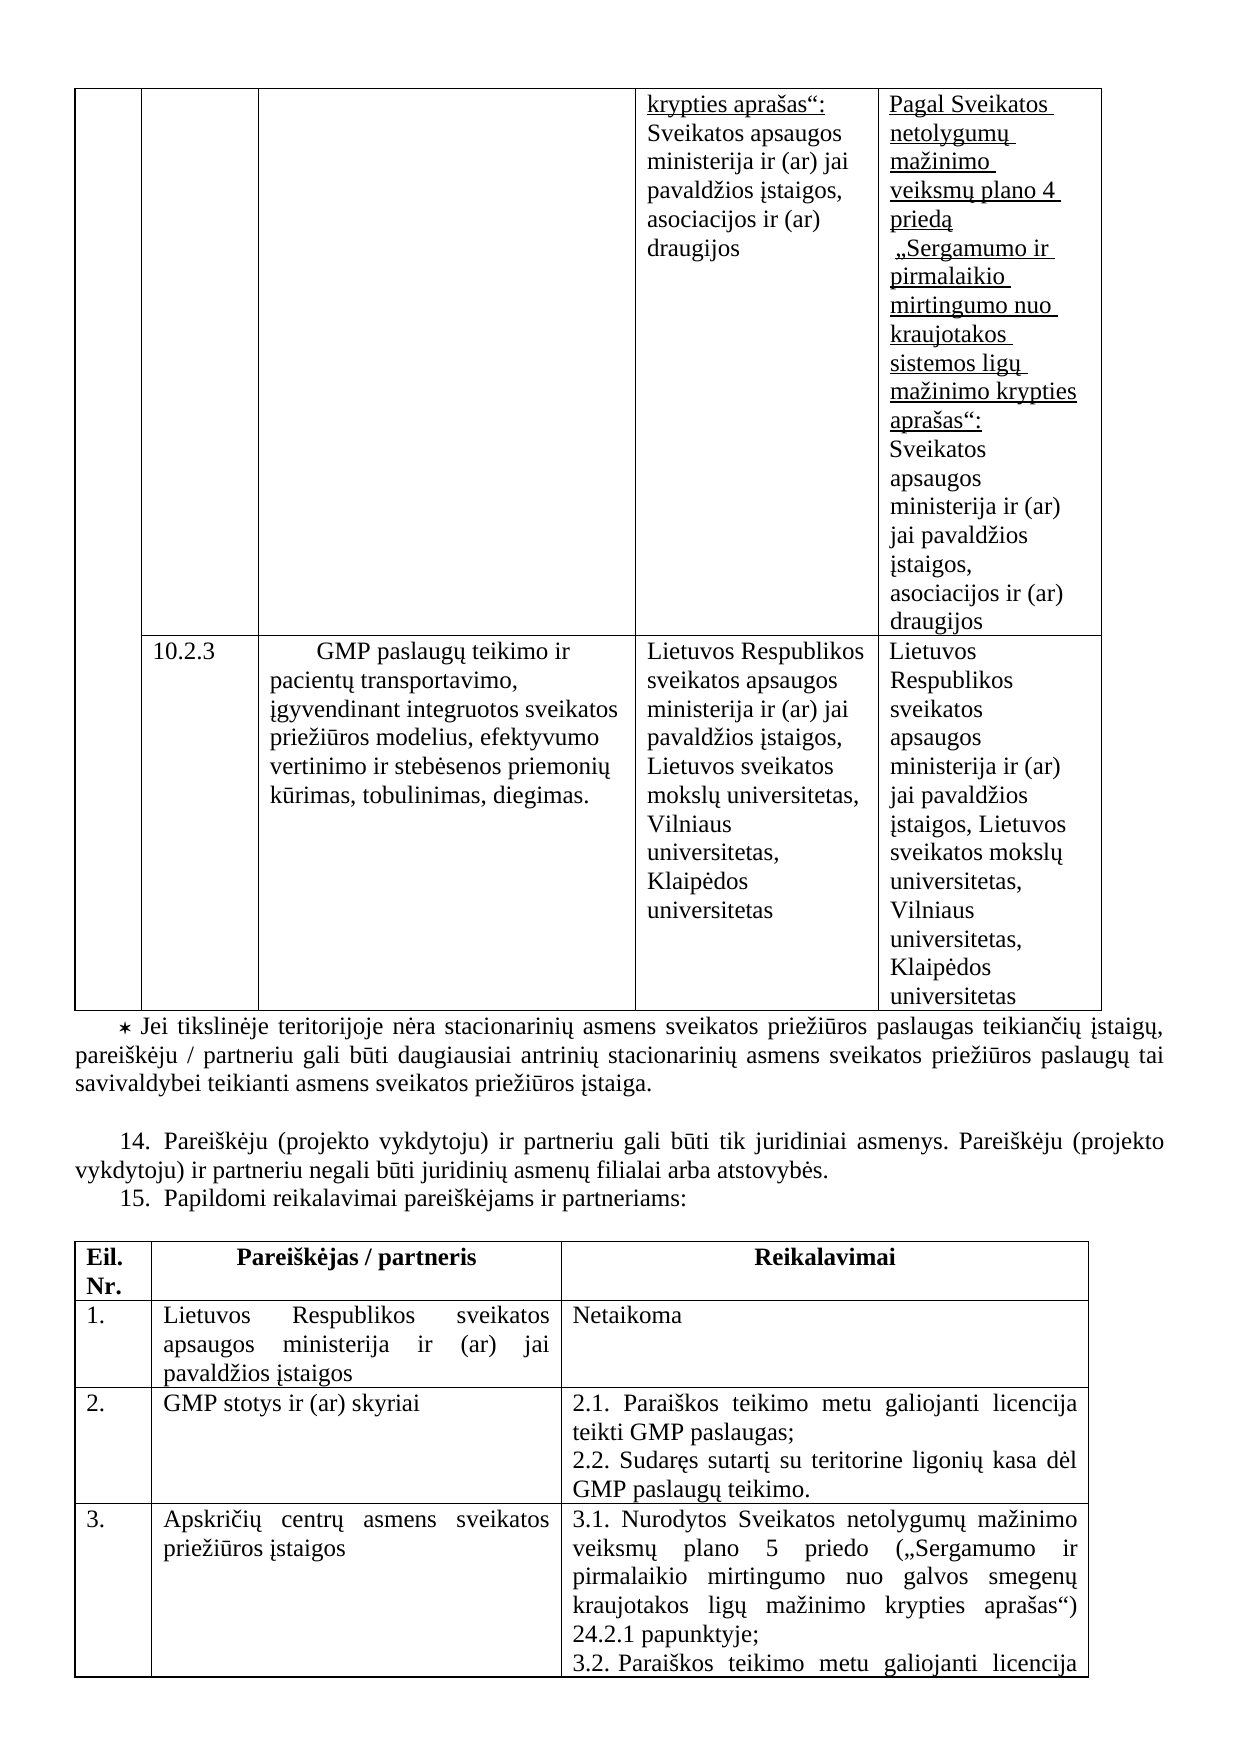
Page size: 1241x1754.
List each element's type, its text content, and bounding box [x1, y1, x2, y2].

table_cell GMP stotys ir (ar) skyriai [152, 1388, 561, 1503]
text 15. Papildomi reikalavimai pareiškėjams ir partneriams: [75, 1183, 1165, 1212]
table_cell krypties aprašas“: Sveikatos apsaugos ministerija ir (ar) jai pavaldžios įstaigos, asociacijos ir (ar) draugijos [636, 89, 878, 635]
table_cell [76, 89, 141, 1010]
table_cell 3.1. Nurodytos Sveikatos netolygumų mažinimo veiksmų plano 5 priedo („Sergamumo ir pirmalaikio mirtingumo nuo galvos smegenų kraujotakos ligų mažinimo krypties aprašas“) 24.2.1 papunktyje; 3.2. Paraiškos teikimo metu galiojanti licencija [562, 1504, 1088, 1676]
table_cell [259, 89, 635, 635]
table_cell Lietuvos Respublikos sveikatos apsaugos ministerija ir (ar) jai pavaldžios įstaigos, Lietuvos sveikatos mokslų universitetas, Vilniaus universitetas, Klaipėdos universitetas [636, 636, 878, 1010]
table_cell 3. [76, 1504, 151, 1676]
table_cell 10.2.3 [142, 636, 258, 1010]
table_cell GMP paslaugų teikimo ir pacientų transportavimo, įgyvendinant integruotos sveikatos priežiūros modelius, efektyvumo vertinimo ir stebėsenos priemonių kūrimas, tobulinimas, diegimas. [259, 636, 635, 1010]
text 14. Pareiškėju (projekto vykdytoju) ir partneriu gali būti tik juridiniai asmenys. Pareiškėju (projekto vykdytoju) ir partneriu negali būti juridinių asmenų filialai arba atstovybės. [75, 1126, 1165, 1183]
text  Jei tikslinėje teritorijoje nėra stacionarinių asmens sveikatos priežiūros paslaugas teikiančių įstaigų, pareiškėju / partneriu gali būti daugiausiai antrinių stacionarinių asmens sveikatos priežiūros paslaugų tai savivaldybei teikianti asmens sveikatos priežiūros įstaiga. [75, 1011, 1165, 1097]
table_cell Pagal Sveikatos netolygumų mažinimo veiksmų plano 4 priedą „Sergamumo ir pirmalaikio mirtingumo nuo kraujotakos sistemos ligų mažinimo krypties aprašas“: Sveikatos apsaugos ministerija ir (ar) jai pavaldžios įstaigos, asociacijos ir (ar) draugijos [879, 89, 1101, 635]
table_cell Apskričių centrų asmens sveikatos priežiūros įstaigos [152, 1504, 561, 1676]
table_cell 2. [76, 1388, 151, 1503]
table_header Reikalavimai [562, 1242, 1088, 1299]
table_cell 2.1. Paraiškos teikimo metu galiojanti licencija teikti GMP paslaugas; 2.2. Sudaręs sutartį su teritorine ligonių kasa dėl GMP paslaugų teikimo. [562, 1388, 1088, 1503]
table_header Eil. Nr. [76, 1242, 151, 1299]
table_cell Lietuvos Respublikos sveikatos apsaugos ministerija ir (ar) jai pavaldžios įstaigos, Lietuvos sveikatos mokslų universitetas, Vilniaus universitetas, Klaipėdos universitetas [879, 636, 1101, 1010]
table_cell [142, 89, 258, 635]
table_cell Lietuvos Respublikos sveikatos apsaugos ministerija ir (ar) jai pavaldžios įstaigos [152, 1301, 561, 1387]
table_cell Netaikoma [562, 1301, 1088, 1387]
table_header Pareiškėjas / partneris [152, 1242, 561, 1299]
table_cell 1. [76, 1301, 151, 1387]
